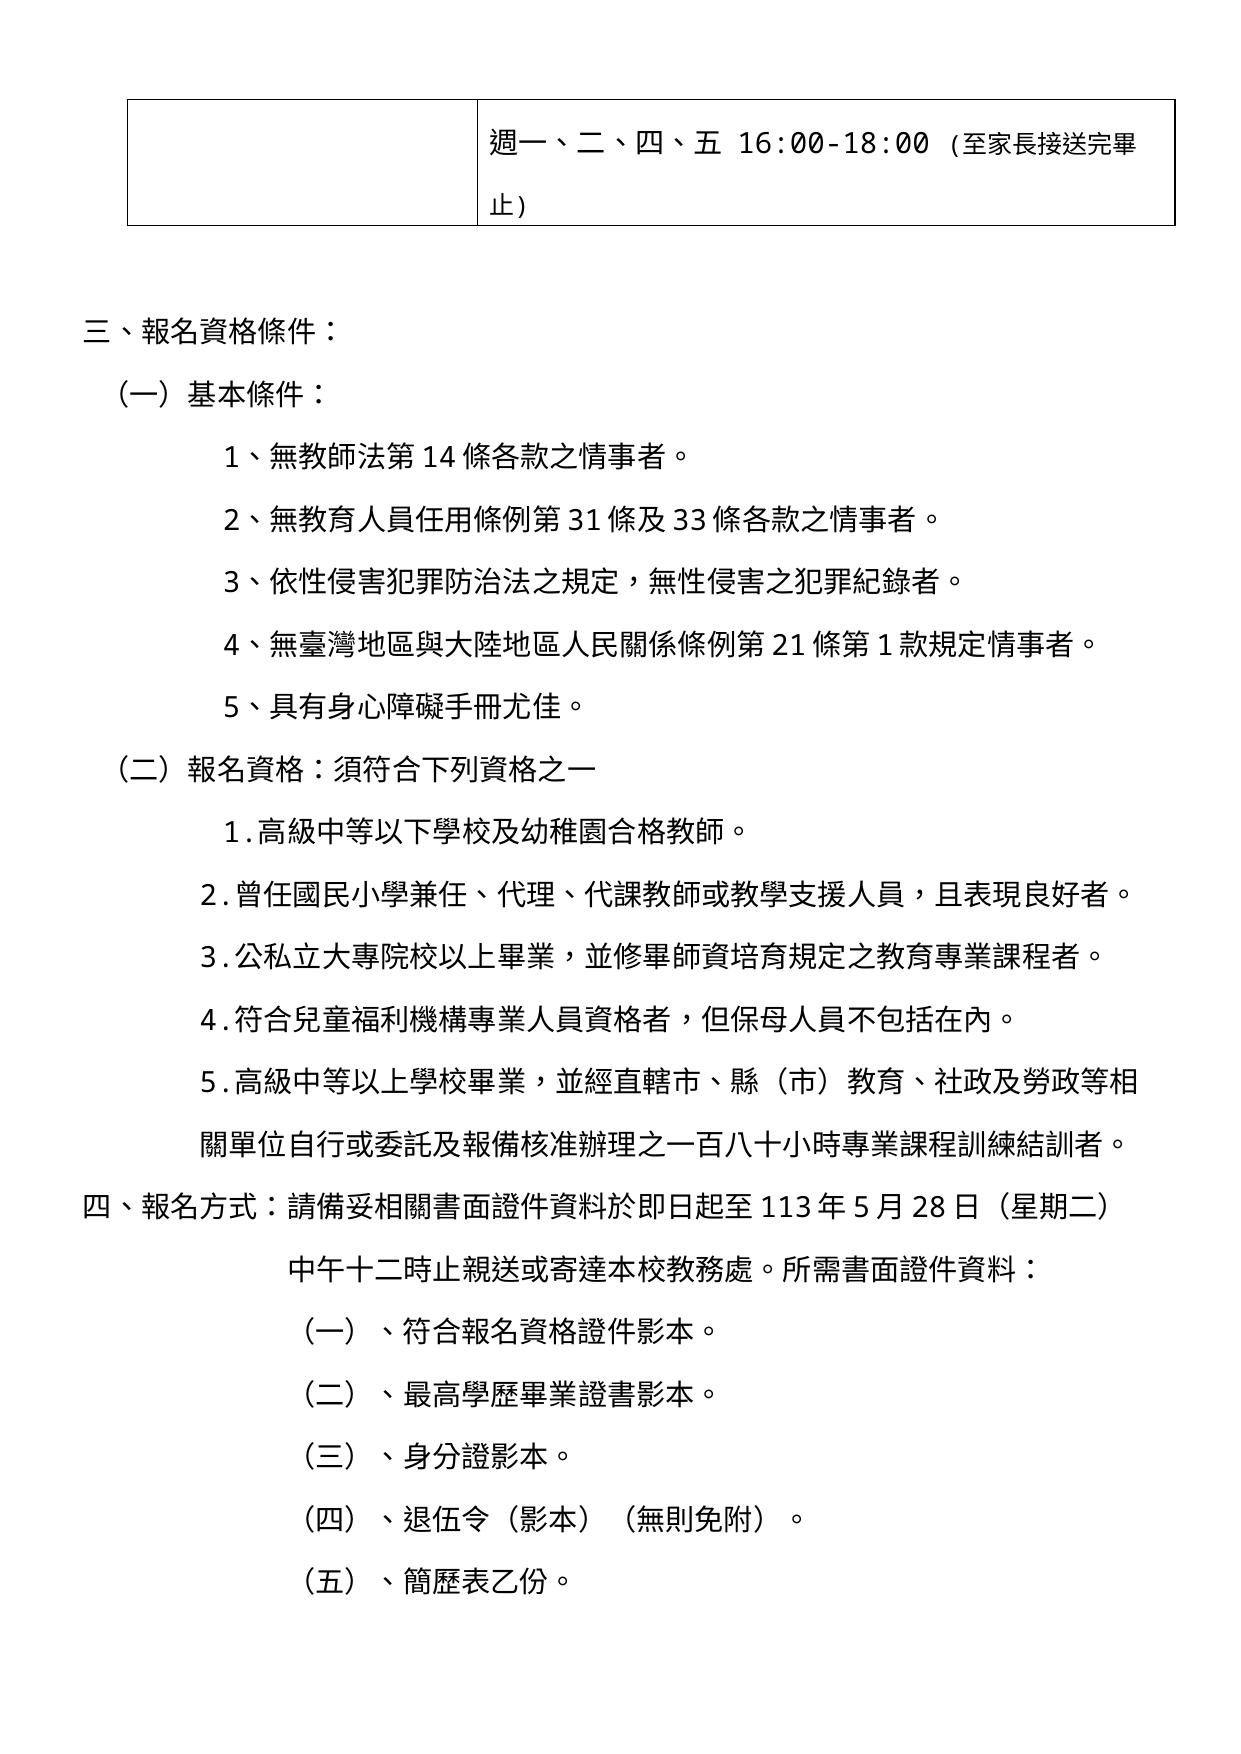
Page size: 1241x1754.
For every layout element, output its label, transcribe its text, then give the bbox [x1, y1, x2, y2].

text 2、無教育人員任用條例第31條及33條各款之情事者。 [83, 476, 1146, 538]
text 四、報名方式：請備妥相關書面證件資料於即日起至113年5月28日（星期二）中午十二時止親送或寄達本校教務處。所需書面證件資料： [83, 1163, 1146, 1288]
text 1.高級中等以下學校及幼稚園合格教師。 2.曾任國民小學兼任、代理、代課教師或教學支援人員，且表現良好者。 3.公私立大專院校以上畢業，並修畢師資培育規定之教育專業課程者。 4.符合兒童福利機構專業人員資格者，但保母人員不包括在內。 5.高級中等以上學校畢業，並經直轄市、縣（市）教育、社政及勞政等相關單位自行或委託及報備核准辦理之一百八十小時專業課程訓練結訓者。 [83, 788, 1146, 1163]
text 1、無教師法第14條各款之情事者。 [83, 413, 1146, 476]
text （四）、退伍令（影本）（無則免附）。 [199, 1476, 1146, 1538]
text 三、報名資格條件： [83, 288, 1146, 351]
text 5、具有身心障礙手冊尤佳。 [83, 663, 1146, 726]
table_cell 週一、二、四、五 16:00-18:00 (至家長接送完畢止) [478, 100, 1174, 225]
text （一）基本條件： [83, 351, 1146, 413]
text 3、依性侵害犯罪防治法之規定，無性侵害之犯罪紀錄者。 [83, 538, 1146, 601]
text （二）、最高學歷畢業證書影本。 [199, 1351, 1146, 1413]
text （二）報名資格：須符合下列資格之一 [83, 726, 1146, 788]
text （一）、符合報名資格證件影本。 [286, 1288, 1146, 1351]
text （五）、簡歷表乙份。 [199, 1538, 1146, 1601]
text （三）、身分證影本。 [199, 1413, 1146, 1476]
text 4、無臺灣地區與大陸地區人民關係條例第21條第1款規定情事者。 [83, 601, 1146, 663]
table_cell [128, 100, 477, 225]
